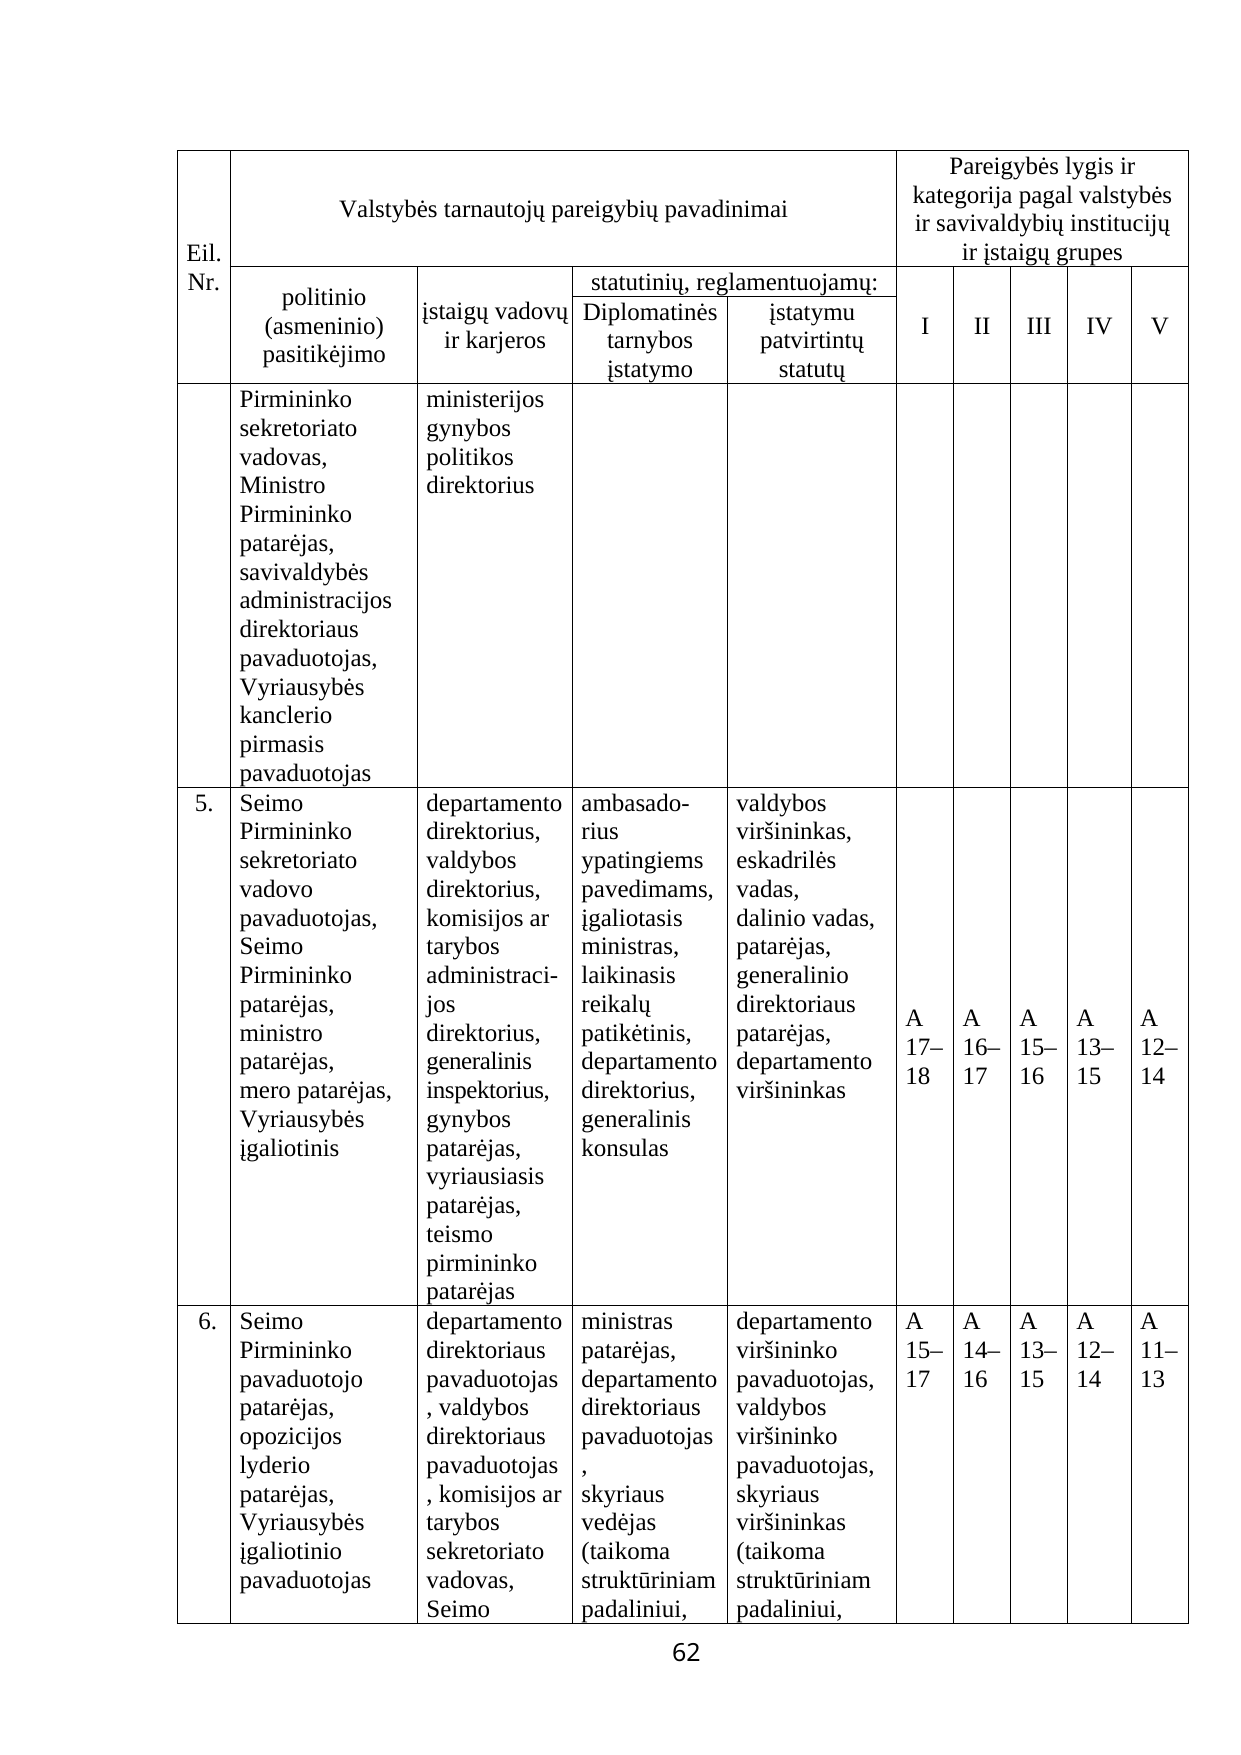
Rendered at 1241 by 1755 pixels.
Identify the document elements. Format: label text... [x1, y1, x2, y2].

table_cell A 13–15 [1068, 788, 1131, 1305]
table_cell politinio (asmeninio) pasitikėjimo [231, 267, 417, 383]
table_cell [1068, 384, 1131, 787]
table_cell 6. [178, 1306, 230, 1622]
table_cell [954, 384, 1010, 787]
table_cell statutinių, reglamentuojamų: [573, 267, 896, 296]
table_cell valdybos viršininkas, eskadrilės vadas, dalinio vadas, patarėjas, generalinio direktoriaus patarėjas, departamento viršininkas [728, 788, 896, 1305]
table_cell A 17–18 [897, 788, 953, 1305]
table_cell III [1011, 267, 1067, 383]
table_cell departamento direktorius, valdybos direktorius, komisijos ar tarybos administraci-jos direktorius, generalinis inspektorius, gynybos patarėjas, vyriausiasis patarėjas, teismo pirmininko patarėjas [418, 788, 572, 1305]
table_cell V [1132, 267, 1188, 383]
table_cell Seimo Pirmininko pavaduotojo patarėjas, opozicijos lyderio patarėjas, Vyriausybės įgaliotinio pavaduotojas [231, 1306, 417, 1622]
table_cell A 15–16 [1011, 788, 1067, 1305]
table_cell A 12–14 [1068, 1306, 1131, 1622]
table_cell II [954, 267, 1010, 383]
table_cell departamento viršininko pavaduotojas, valdybos viršininko pavaduotojas, skyriaus viršininkas (taikoma struktūriniam padaliniui, [728, 1306, 896, 1622]
table_cell [1132, 384, 1188, 787]
table_cell A 16–17 [954, 788, 1010, 1305]
table_header Pareigybės lygis ir kategorija pagal valstybės ir savivaldybių institucijų ir įstaigų grupes [897, 151, 1188, 266]
table_cell A 12–14 [1132, 788, 1188, 1305]
table_cell [728, 384, 896, 787]
table_cell ministras patarėjas, departamento direktoriaus pavaduotojas, skyriaus vedėjas (taikoma struktūriniam padaliniui, [573, 1306, 727, 1622]
table_cell [897, 384, 953, 787]
table_cell [573, 384, 727, 787]
table_cell Pirmininko sekretoriato vadovas, Ministro Pirmininko patarėjas, savivaldybės administracijos direktoriaus pavaduotojas, Vyriausybės kanclerio pirmasis pavaduotojas [231, 384, 417, 787]
table_cell A 14–16 [954, 1306, 1010, 1622]
table_cell Diplomatinės tarnybos įstatymo [573, 297, 727, 383]
table_cell 5. [178, 788, 230, 1305]
table_cell [1011, 384, 1067, 787]
table_cell IV [1068, 267, 1131, 383]
table_cell įstaigų vadovų ir karjeros [418, 267, 572, 383]
table_cell I [897, 267, 953, 383]
table_cell įstatymu patvirtintų statutų [728, 297, 896, 383]
table_cell ministerijos gynybos politikos direktorius [418, 384, 572, 787]
table_cell A 13–15 [1011, 1306, 1067, 1622]
table_header Valstybės tarnautojų pareigybių pavadinimai [231, 151, 896, 266]
table_header Eil. Nr. [178, 151, 230, 383]
table_cell A 11–13 [1132, 1306, 1188, 1622]
table_cell ambasado-rius ypatingiems pavedimams, įgaliotasis ministras, laikinasis reikalų patikėtinis, departamento direktorius, generalinis konsulas [573, 788, 727, 1305]
table_cell Seimo Pirmininko sekretoriato vadovo pavaduotojas, Seimo Pirmininko patarėjas, ministro patarėjas, mero patarėjas, Vyriausybės įgaliotinis [231, 788, 417, 1305]
table_cell [178, 384, 230, 787]
table_cell departamento direktoriaus pavaduotojas, valdybos direktoriaus pavaduotojas, komisijos ar tarybos sekretoriato vadovas, Seimo [418, 1306, 572, 1622]
table_cell A 15–17 [897, 1306, 953, 1622]
